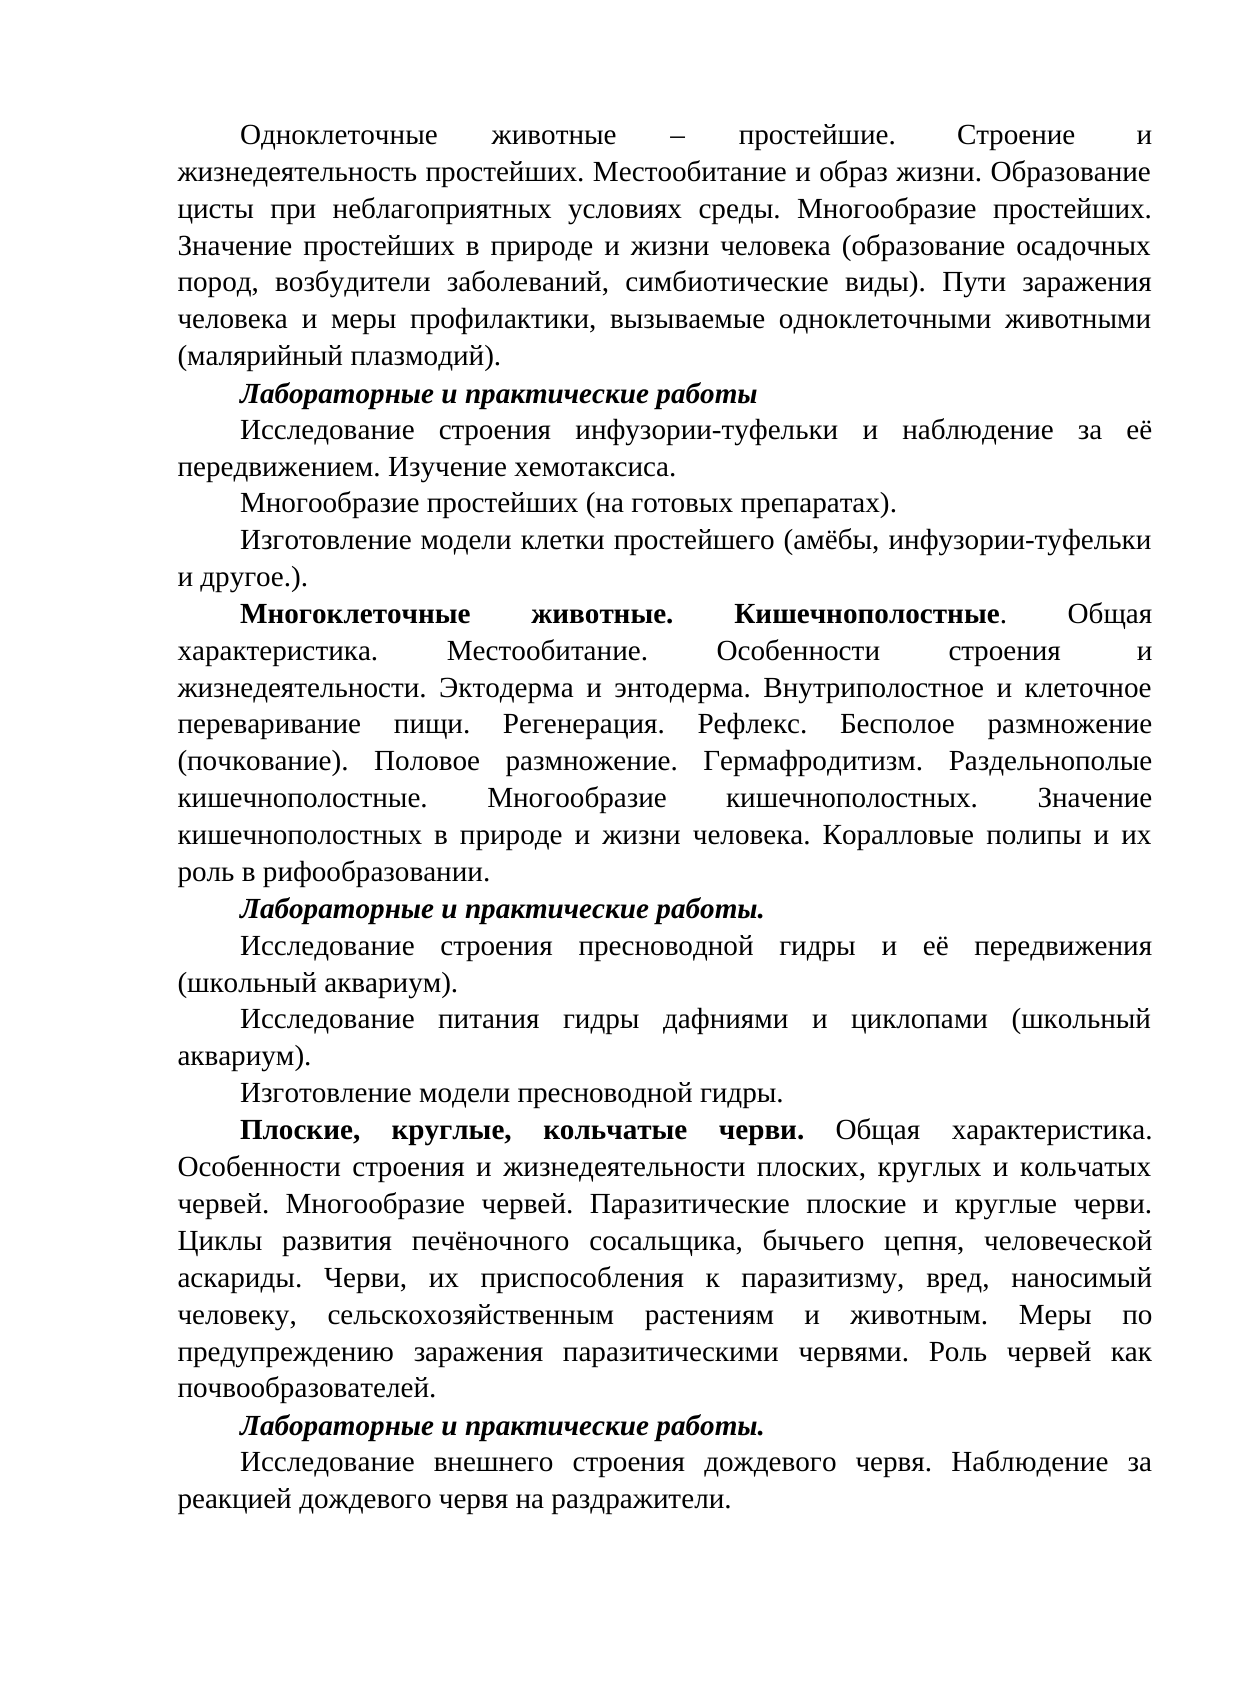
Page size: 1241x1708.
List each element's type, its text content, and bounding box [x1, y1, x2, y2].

text Исследование питания гидры дафниями и циклопами (школьный аквариум). [177, 1002, 1151, 1072]
text Одноклеточные животные – простейшие. Строение и жизнедеятельность простейших. Местообитание и образ жизни. Образование цисты при неблагоприятных условиях среды. Многообразие простейших. Значение простейших в природе и жизни человека (образование осадочных пород, возбудители заболеваний, симбиотические виды). Пути заражения человека и меры профилактики, вызываемые одноклеточными животными (малярийный плазмодий). [177, 117, 1152, 372]
subtitle Лабораторные и практические работы. [240, 892, 1163, 925]
text Изготовление модели клетки простейшего (амёбы, инфузории-туфельки и другое.). [177, 522, 1152, 593]
text Исследование строения пресноводной гидры и её передвижения (школьный аквариум). [177, 928, 1152, 998]
subtitle Лабораторные и практические работы [240, 376, 1163, 409]
text Исследование внешнего строения дождевого червя. Наблюдение за реакцией дождевого червя на раздражители. [177, 1444, 1152, 1515]
text Многоклеточные животные. Кишечнополостные. Общая характеристика. Местообитание. Особенности строения и жизнедеятельности. Эктодерма и энтодерма. Внутриполостное и клеточное переваривание пищи. Регенерация. Рефлекс. Бесполое размножение (почкование). Половое размножение. Гермафродитизм. Раздельнополые кишечнополостные. Многообразие кишечнополостных. Значение кишечнополостных в природе и жизни человека. Коралловые полипы и их роль в рифообразовании. [177, 596, 1152, 888]
text Многообразие простейших (на готовых препаратах). [240, 486, 1163, 519]
text Изготовление модели пресноводной гидры. [240, 1075, 1163, 1109]
subtitle Лабораторные и практические работы. [240, 1408, 1163, 1442]
text Исследование строения инфузории-туфельки и наблюдение за её передвижением. Изучение хемотаксиса. [177, 412, 1152, 483]
text Плоские, круглые, кольчатые черви. Общая характеристика. Особенности строения и жизнедеятельности плоских, круглых и кольчатых червей. Многообразие червей. Паразитические плоские и круглые черви. Циклы развития печёночного сосальщика, бычьего цепня, человеческой аскариды. Черви, их приспособления к паразитизму, вред, наносимый человеку, сельскохозяйственным растениям и животным. Меры по предупреждению заражения паразитическими червями. Роль червей как почвообразователей. [177, 1112, 1152, 1404]
